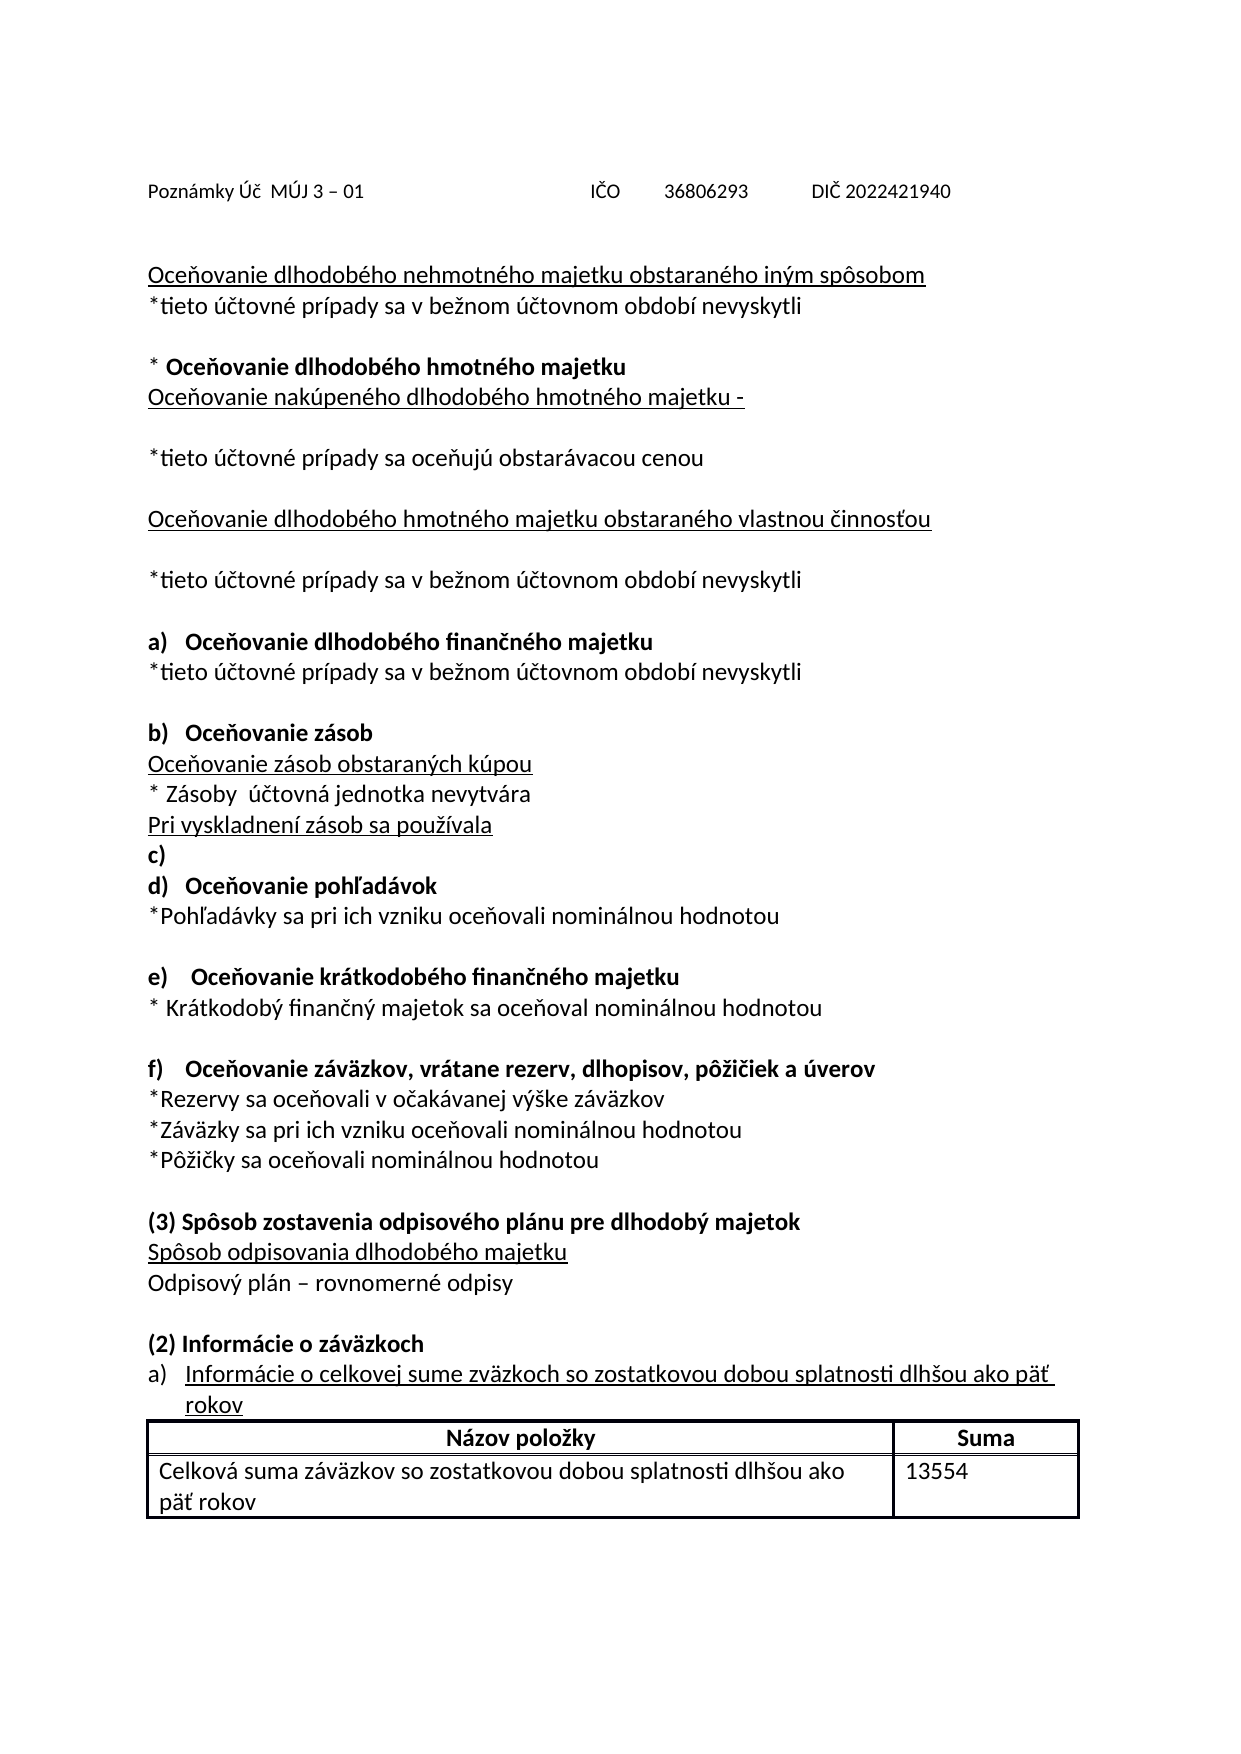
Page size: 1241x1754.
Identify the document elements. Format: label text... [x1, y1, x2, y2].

list Oceňovanie záväzkov, vrátane rezerv, dlhopisov, pôžičiek a úverov [148, 1053, 1093, 1083]
text * Zásoby účtovná jednotka nevytvára [148, 778, 1093, 809]
list Oceňovanie pohľadávok [148, 870, 1093, 900]
text *Pohľadávky sa pri ich vzniku oceňovali nominálnou hodnotou [148, 900, 1093, 931]
text *Záväzky sa pri ich vzniku oceňovali nominálnou hodnotou [148, 1114, 1093, 1144]
text *Rezervy sa oceňovali v očakávanej výške záväzkov [148, 1083, 1093, 1114]
text * Oceňovanie dlhodobého hmotného majetku [148, 351, 1093, 382]
table_cell Celková suma záväzkov so zostatkovou dobou splatnosti dlhšou ako päť rokov [149, 1456, 892, 1516]
text Oceňovanie zásob obstaraných kúpou [148, 748, 1093, 778]
text Oceňovanie dlhodobého nehmotného majetku obstaraného iným spôsobom [148, 259, 1093, 290]
list Oceňovanie dlhodobého finančného majetku [148, 626, 1093, 656]
text Spôsob odpisovania dlhodobého majetku [148, 1236, 1093, 1267]
text *Pôžičky sa oceňovali nominálnou hodnotou [148, 1144, 1093, 1175]
text * Krátkodobý finančný majetok sa oceňoval nominálnou hodnotou [148, 992, 1093, 1022]
text *tieto účtovné prípady sa v bežnom účtovnom období nevyskytli [148, 565, 1093, 595]
text Oceňovanie nakúpeného dlhodobého hmotného majetku - [148, 382, 1093, 412]
text *tieto účtovné prípady sa v bežnom účtovnom období nevyskytli [148, 290, 1093, 321]
text *tieto účtovné prípady sa v bežnom účtovnom období nevyskytli [148, 656, 1093, 687]
list Oceňovanie krátkodobého finančného majetku [148, 961, 1093, 992]
table_header Názov položky [149, 1423, 892, 1453]
table_cell 13554 [895, 1456, 1077, 1516]
list Oceňovanie zásob [148, 717, 1093, 748]
text (2) Informácie o záväzkoch [148, 1328, 1093, 1358]
list Informácie o celkovej sume zväzkoch so zostatkovou dobou splatnosti dlhšou ako päť rokov [148, 1358, 1093, 1419]
text Pri vyskladnení zásob sa používala [148, 809, 1093, 839]
text *tieto účtovné prípady sa oceňujú obstarávacou cenou [148, 443, 1093, 473]
text Poznámky Úč MÚJ 3 – 01 IČO 36806293 DIČ 2022421940 [148, 178, 1093, 203]
text Oceňovanie dlhodobého hmotného majetku obstaraného vlastnou činnosťou [148, 504, 1093, 534]
text (3) Spôsob zostavenia odpisového plánu pre dlhodobý majetok [148, 1206, 1093, 1236]
text Odpisový plán – rovnomerné odpisy [148, 1267, 1093, 1297]
table_header Suma [895, 1423, 1077, 1453]
